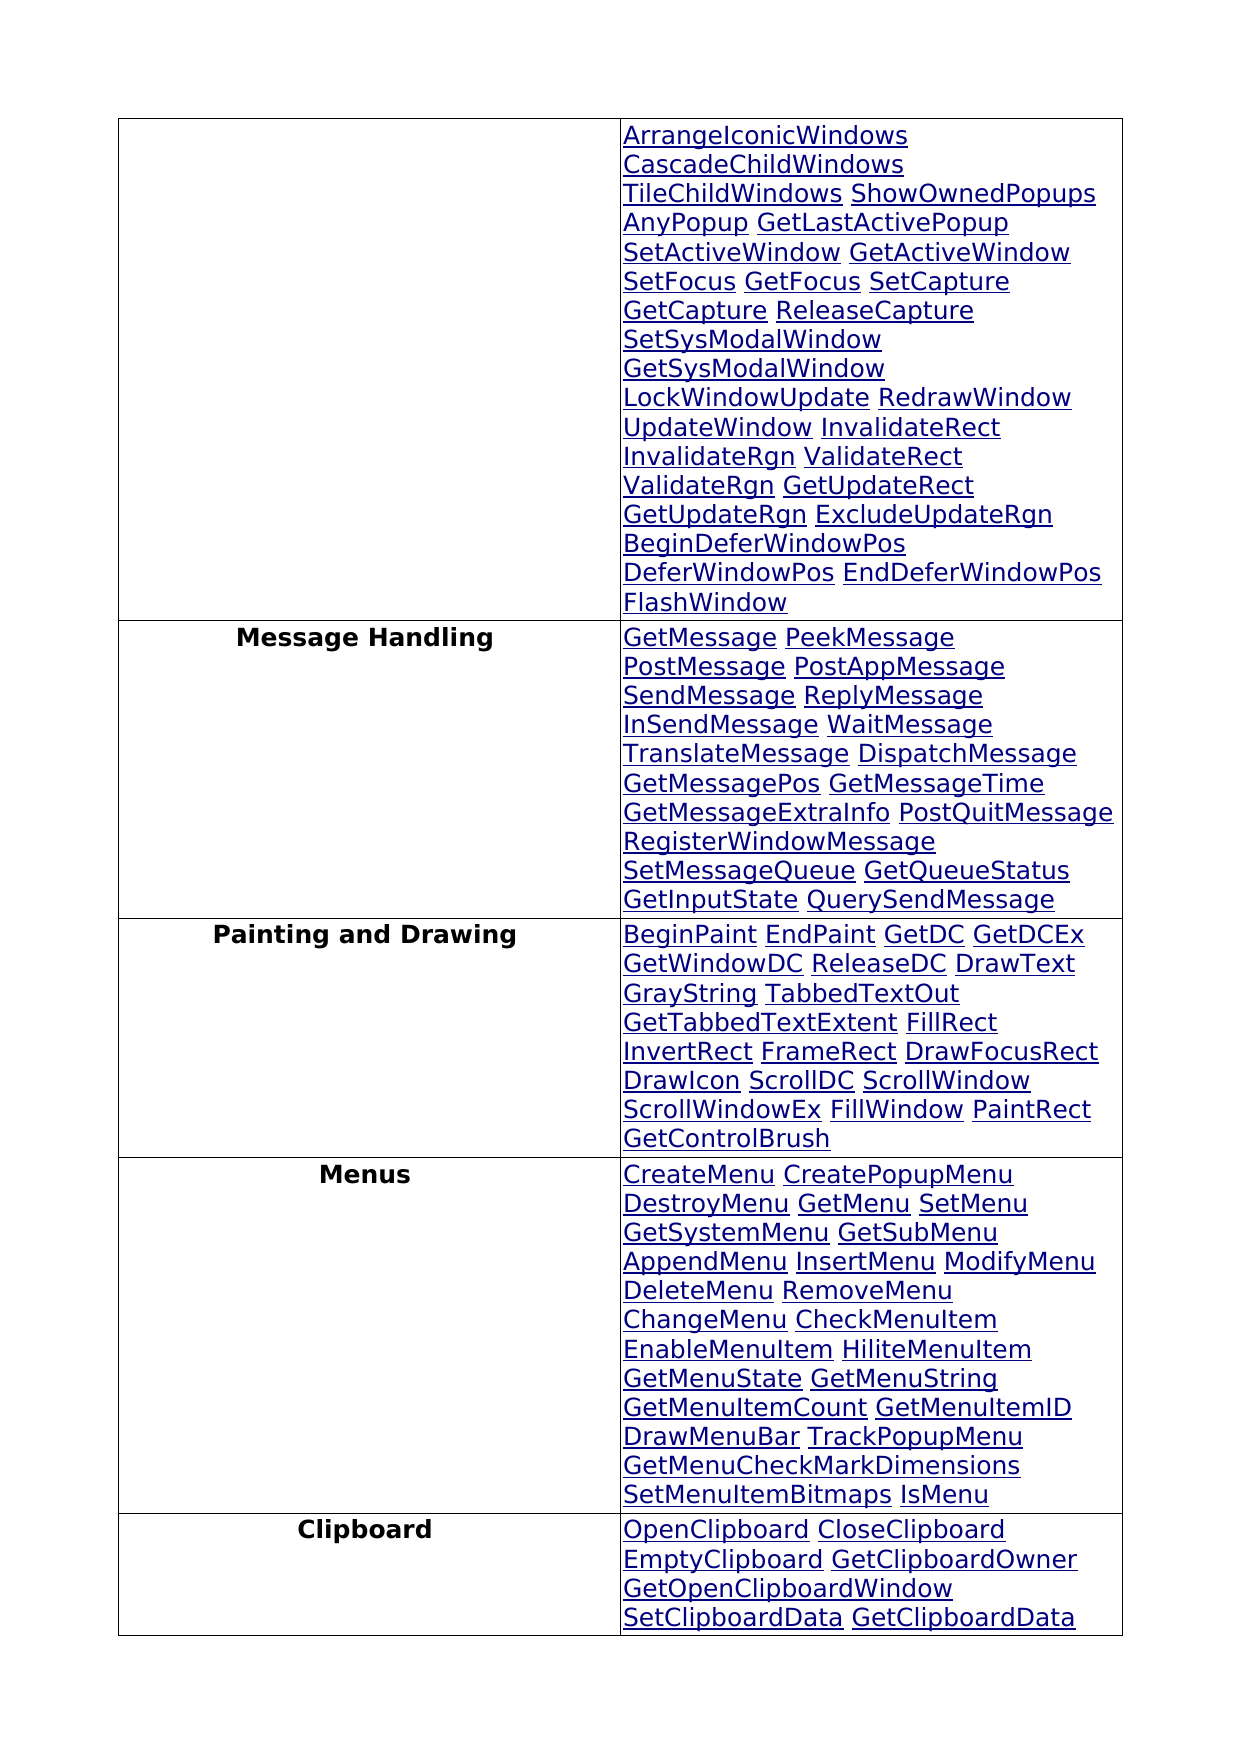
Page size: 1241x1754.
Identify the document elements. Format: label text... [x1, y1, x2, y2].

table_cell Clipboard [119, 1514, 620, 1635]
table_cell [119, 119, 620, 620]
table_cell BeginPaint EndPaint GetDC GetDCEx GetWindowDC ReleaseDC DrawText GrayString TabbedTextOut GetTabbedTextExtent FillRect InvertRect FrameRect DrawFocusRect DrawIcon ScrollDC ScrollWindow ScrollWindowEx FillWindow PaintRect GetControlBrush [621, 919, 1122, 1157]
table_cell ArrangeIconicWindows CascadeChildWindows TileChildWindows ShowOwnedPopups AnyPopup GetLastActivePopup SetActiveWindow GetActiveWindow SetFocus GetFocus SetCapture GetCapture ReleaseCapture SetSysModalWindow GetSysModalWindow LockWindowUpdate RedrawWindow UpdateWindow InvalidateRect InvalidateRgn ValidateRect ValidateRgn GetUpdateRect GetUpdateRgn ExcludeUpdateRgn BeginDeferWindowPos DeferWindowPos EndDeferWindowPos FlashWindow [621, 119, 1122, 620]
table_cell Painting and Drawing [119, 919, 620, 1157]
table_cell Message Handling [119, 621, 620, 917]
table_cell OpenClipboard CloseClipboard EmptyClipboard GetClipboardOwner GetOpenClipboardWindow SetClipboardData GetClipboardData [621, 1514, 1122, 1635]
table_cell Menus [119, 1158, 620, 1513]
table_cell CreateMenu CreatePopupMenu DestroyMenu GetMenu SetMenu GetSystemMenu GetSubMenu AppendMenu InsertMenu ModifyMenu DeleteMenu RemoveMenu ChangeMenu CheckMenuItem EnableMenuItem HiliteMenuItem GetMenuState GetMenuString GetMenuItemCount GetMenuItemID DrawMenuBar TrackPopupMenu GetMenuCheckMarkDimensions SetMenuItemBitmaps IsMenu [621, 1158, 1122, 1513]
table_cell GetMessage PeekMessage PostMessage PostAppMessage SendMessage ReplyMessage InSendMessage WaitMessage TranslateMessage DispatchMessage GetMessagePos GetMessageTime GetMessageExtraInfo PostQuitMessage RegisterWindowMessage SetMessageQueue GetQueueStatus GetInputState QuerySendMessage [621, 621, 1122, 917]
